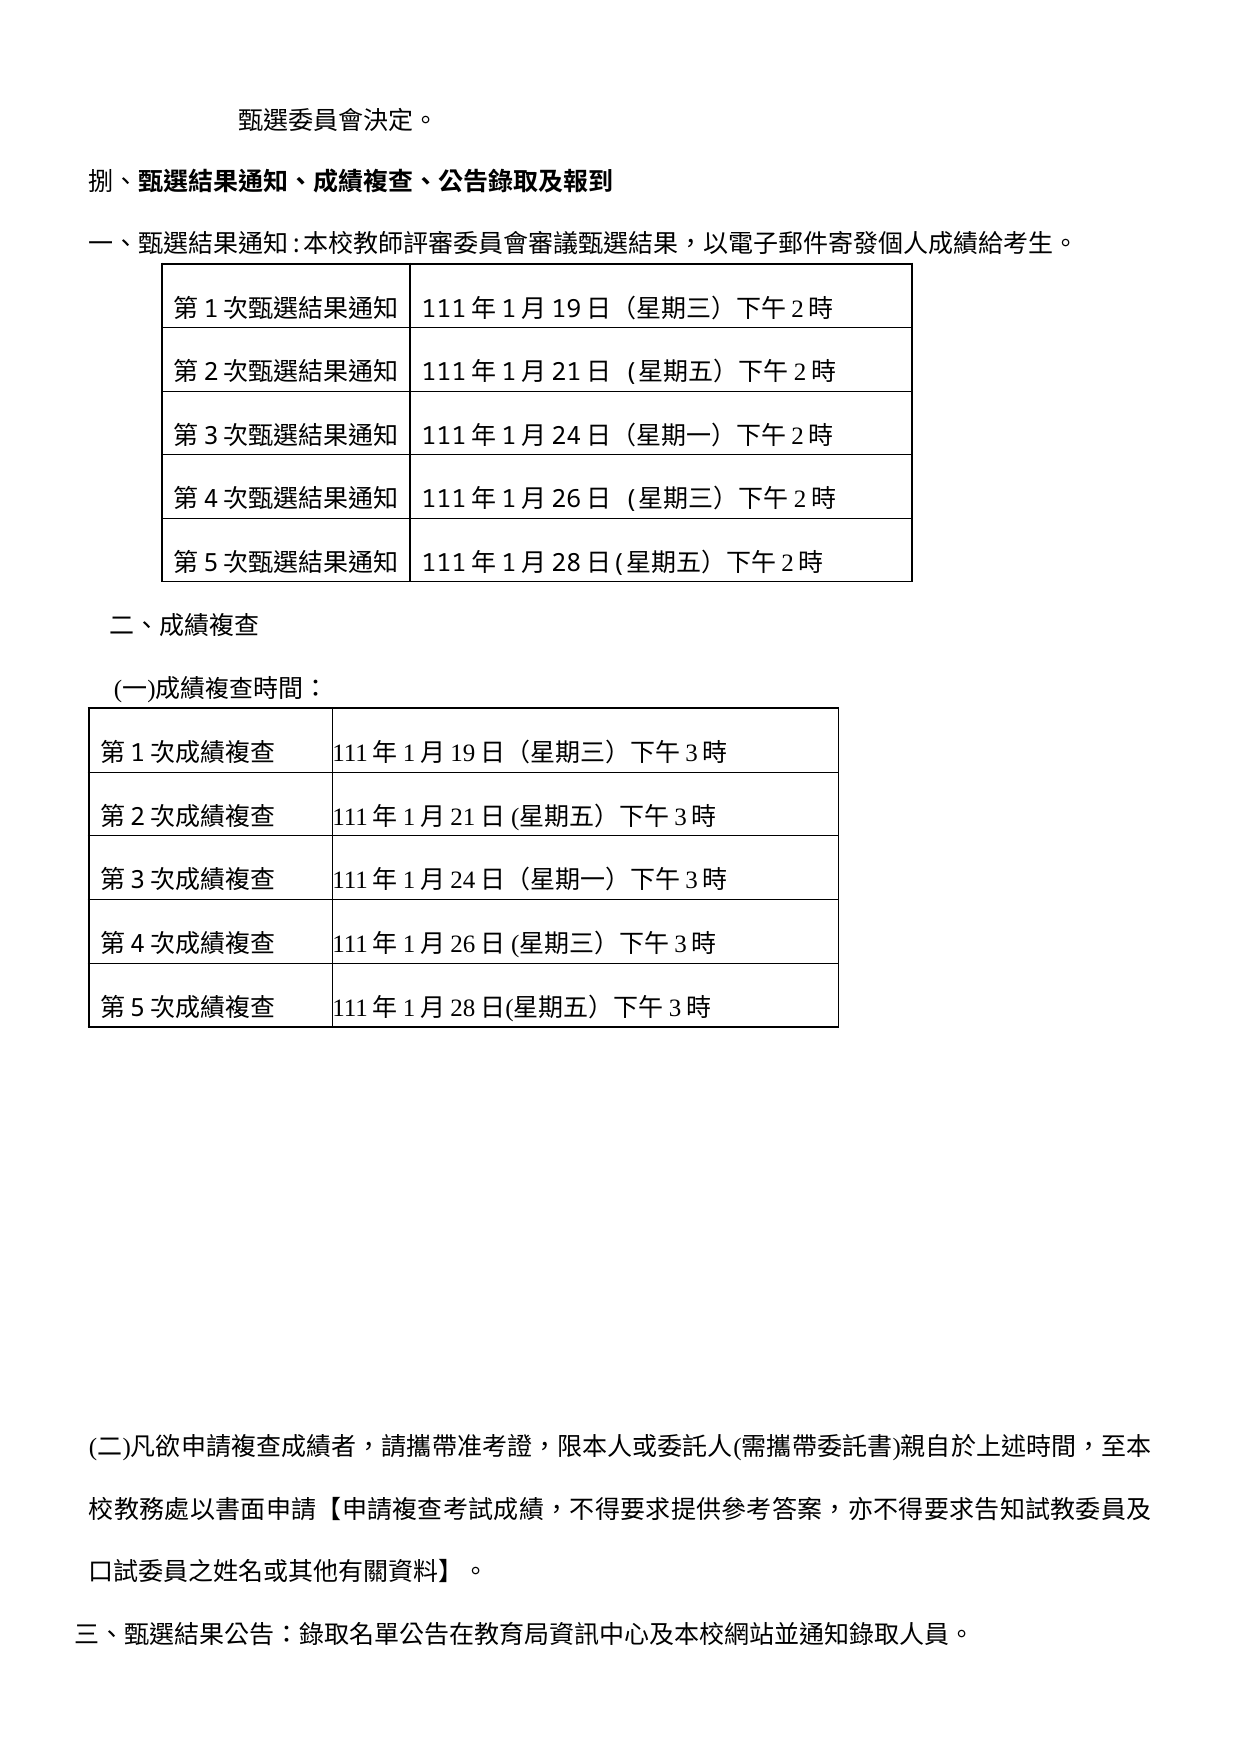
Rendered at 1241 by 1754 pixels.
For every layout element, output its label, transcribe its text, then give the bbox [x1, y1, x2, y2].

table_header 第1次成績複查 [90, 709, 332, 772]
table_cell 第5次成績複查 [90, 964, 332, 1026]
table_cell 111年1月26日 (星期三）下午3時 [333, 900, 838, 962]
table_cell 第3次成績複查 [90, 836, 332, 899]
table_cell 第5次甄選結果通知 [163, 519, 409, 581]
list 甄選委員會決定。 [189, 96, 1152, 137]
table_cell 111年1月24日（星期一）下午3時 [333, 836, 838, 899]
table_cell 第2次甄選結果通知 [163, 328, 409, 391]
table_cell 111年1月28日(星期五）下午2時 [411, 519, 911, 581]
table_cell 第2次成績複查 [90, 773, 332, 835]
table_cell 111年1月28日(星期五）下午3時 [333, 964, 838, 1026]
table_cell 111年1月21日 (星期五）下午3時 [333, 773, 838, 835]
table_header 111年1月19日（星期三）下午3時 [333, 709, 838, 772]
table_cell 第4次成績複查 [90, 900, 332, 962]
text (二)凡欲申請複查成績者，請攜帶准考證，限本人或委託人(需攜帶委託書)親自於上述時間，至本校教務處以書面申請【申請複查考試成績，不得要求提供參考答案，亦不得要求告知試教委員及口試委員之姓名或其他有關資料】。 [89, 1403, 1152, 1591]
text 捌、甄選結果通知、成績複查、公告錄取及報到 [89, 137, 1152, 200]
text 三、甄選結果公告：錄取名單公告在教育局資訊中心及本校網站並通知錄取人員。 [74, 1591, 1152, 1653]
table_cell 111年1月21日 (星期五）下午2時 [411, 328, 911, 391]
table_cell 111年1月24日（星期一）下午2時 [411, 392, 911, 454]
text (一)成績複查時間： [89, 645, 1152, 707]
text 二、成績複查 [109, 582, 1152, 645]
table_cell 第3次甄選結果通知 [163, 392, 409, 454]
table_cell 111年1月26日 (星期三）下午2時 [411, 455, 911, 518]
table_header 第1次甄選結果通知 [163, 265, 409, 327]
text 一、甄選結果通知:本校教師評審委員會審議甄選結果，以電子郵件寄發個人成績給考生。 [89, 200, 1152, 262]
table_cell 第4次甄選結果通知 [163, 455, 409, 518]
table_header 111年1月19日（星期三）下午2時 [411, 265, 911, 327]
